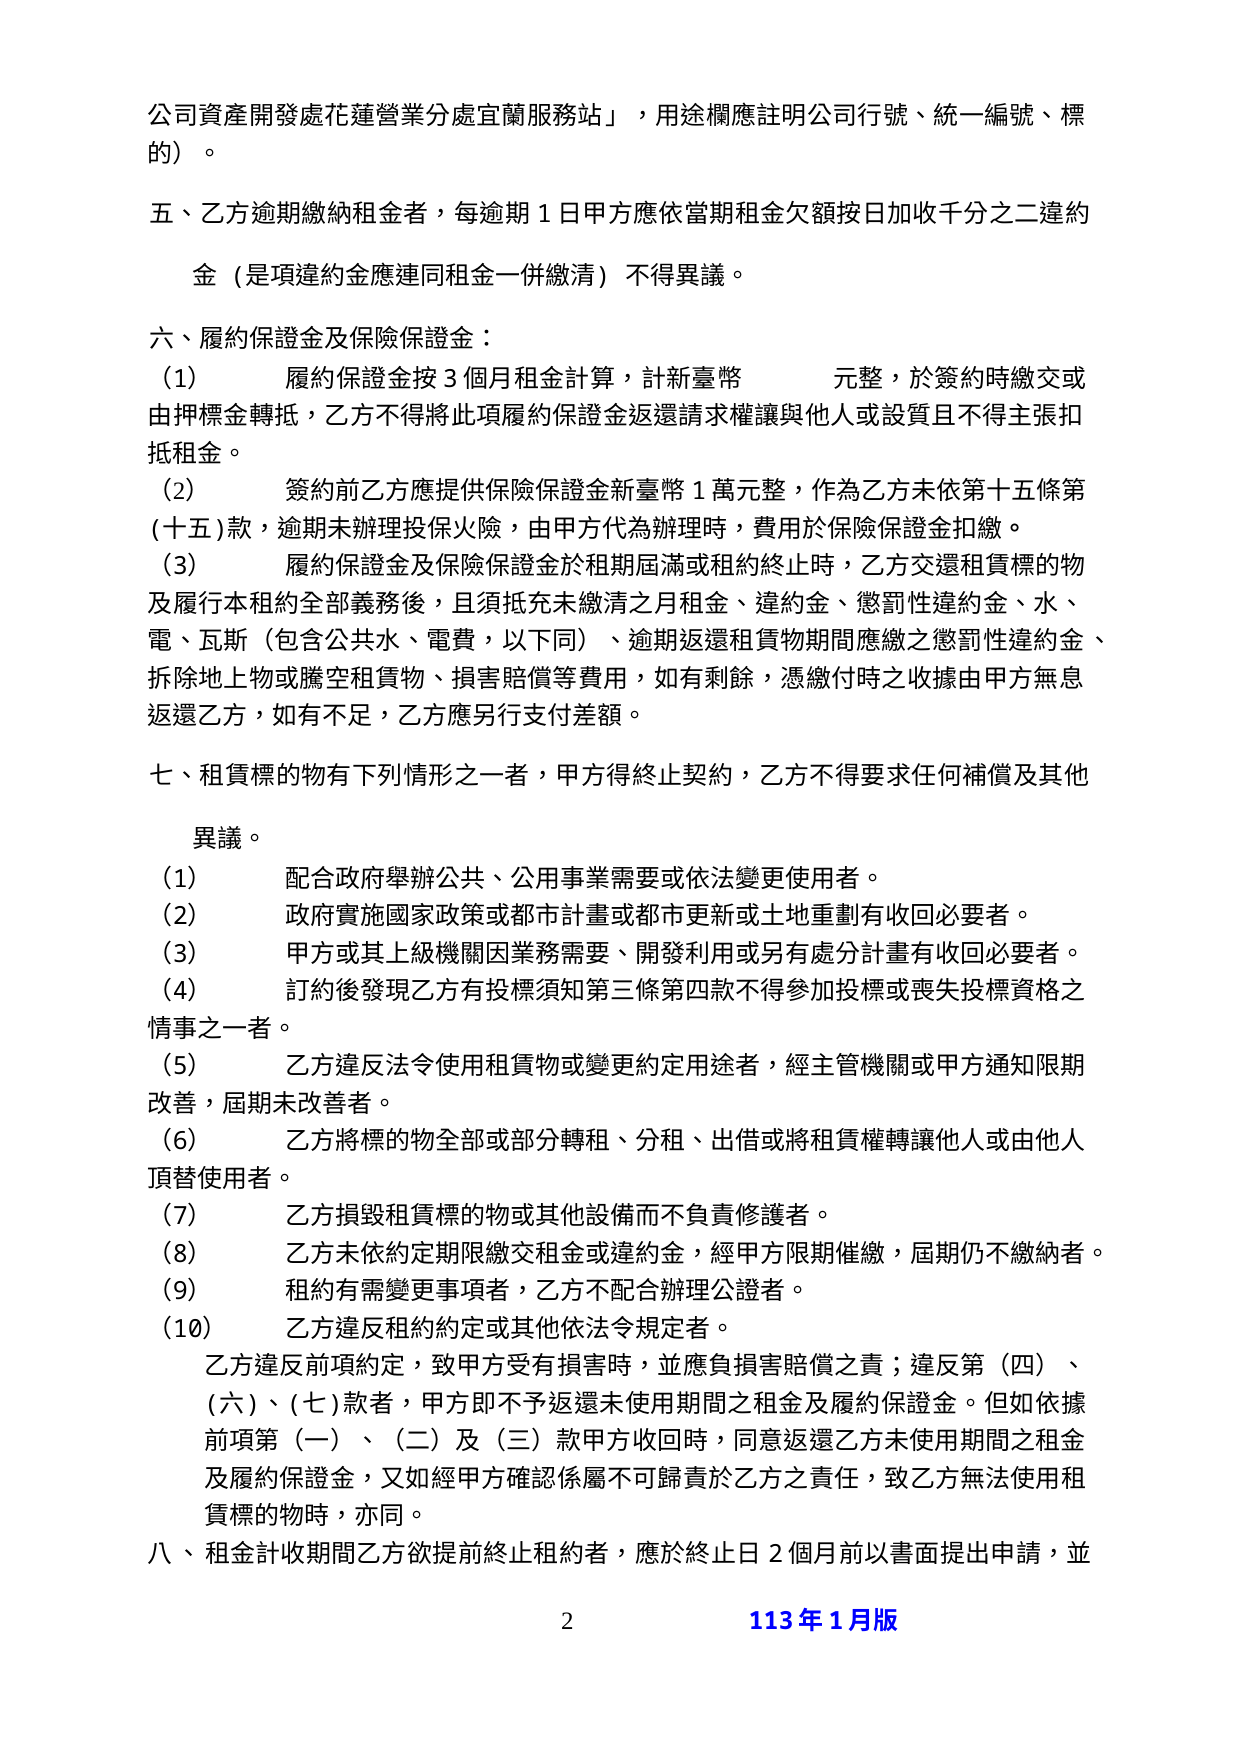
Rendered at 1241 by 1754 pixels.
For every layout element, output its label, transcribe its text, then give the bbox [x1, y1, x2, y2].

text 八、租金計收期間乙方欲提前終止租約者，應於終止日2個月前以書面提出申請，並 [148, 1532, 1092, 1569]
list 履約保證金及保險保證金於租期屆滿或租約終止時，乙方交還租賃標的物及履行本租約全部義務後，且須抵充未繳清之月租金、違約金、懲罰性違約金、水、電、瓦斯（包含公共水、電費，以下同）、逾期返還租賃物期間應繳之懲罰性違約金、拆除地上物或騰空租賃物、損害賠償等費用，如有剩餘，憑繳付時之收據由甲方無息返還乙方，如有不足，乙方應另行支付差額。 [148, 544, 1087, 732]
text 乙方違反前項約定，致甲方受有損害時，並應負損害賠償之責；違反第（四）、(六)、(七)款者，甲方即不予返還未使用期間之租金及履約保證金。但如依據前項第（一）、（二）及（三）款甲方收回時，同意返還乙方未使用期間之租金及履約保證金，又如經甲方確認係屬不可歸責於乙方之責任，致乙方無法使用租賃標的物時，亦同。 [204, 1344, 1087, 1532]
list 租約有需變更事項者，乙方不配合辦理公證者。 [148, 1269, 1087, 1307]
list 履約保證金按3個月租金計算，計新臺幣 元整，於簽約時繳交或由押標金轉抵，乙方不得將此項履約保證金返還請求權讓與他人或設質且不得主張扣抵租金。 [148, 357, 1087, 469]
list 乙方未依約定期限繳交租金或違約金，經甲方限期催繳，屆期仍不繳納者。 [148, 1232, 1087, 1269]
list 政府實施國家政策或都市計畫或都市更新或土地重劃有收回必要者。 [148, 894, 1087, 932]
list 乙方違反租約約定或其他依法令規定者。 [148, 1307, 1087, 1344]
text 五、乙方逾期繳納租金者，每逾期1日甲方應依當期租金欠額按日加收千分之二違約金 (是項違約金應連同租金一併繳清) 不得異議。 [149, 169, 1092, 294]
list 簽約前乙方應提供保險保證金新臺幣1萬元整，作為乙方未依第十五條第(十五)款，逾期未辦理投保火險，由甲方代為辦理時，費用於保險保證金扣繳。 [148, 469, 1087, 544]
list 甲方或其上級機關因業務需要、開發利用或另有處分計畫有收回必要者。 [148, 932, 1087, 969]
text 七、租賃標的物有下列情形之一者，甲方得終止契約，乙方不得要求任何補償及其他異議。 [149, 732, 1092, 857]
list 乙方損毀租賃標的物或其他設備而不負責修護者。 [148, 1194, 1087, 1232]
list 公司資產開發處花蓮營業分處宜蘭服務站」，用途欄應註明公司行號、統一編號、標的）。 [148, 94, 1087, 169]
text 六、履約保證金及保險保證金： [149, 294, 1092, 357]
list 乙方將標的物全部或部分轉租、分租、出借或將租賃權轉讓他人或由他人頂替使用者。 [148, 1119, 1087, 1194]
list 配合政府舉辦公共、公用事業需要或依法變更使用者。 [148, 857, 1087, 894]
list 訂約後發現乙方有投標須知第三條第四款不得參加投標或喪失投標資格之情事之一者。 [148, 969, 1087, 1044]
list 乙方違反法令使用租賃物或變更約定用途者，經主管機關或甲方通知限期改善，屆期未改善者。 [148, 1044, 1087, 1119]
